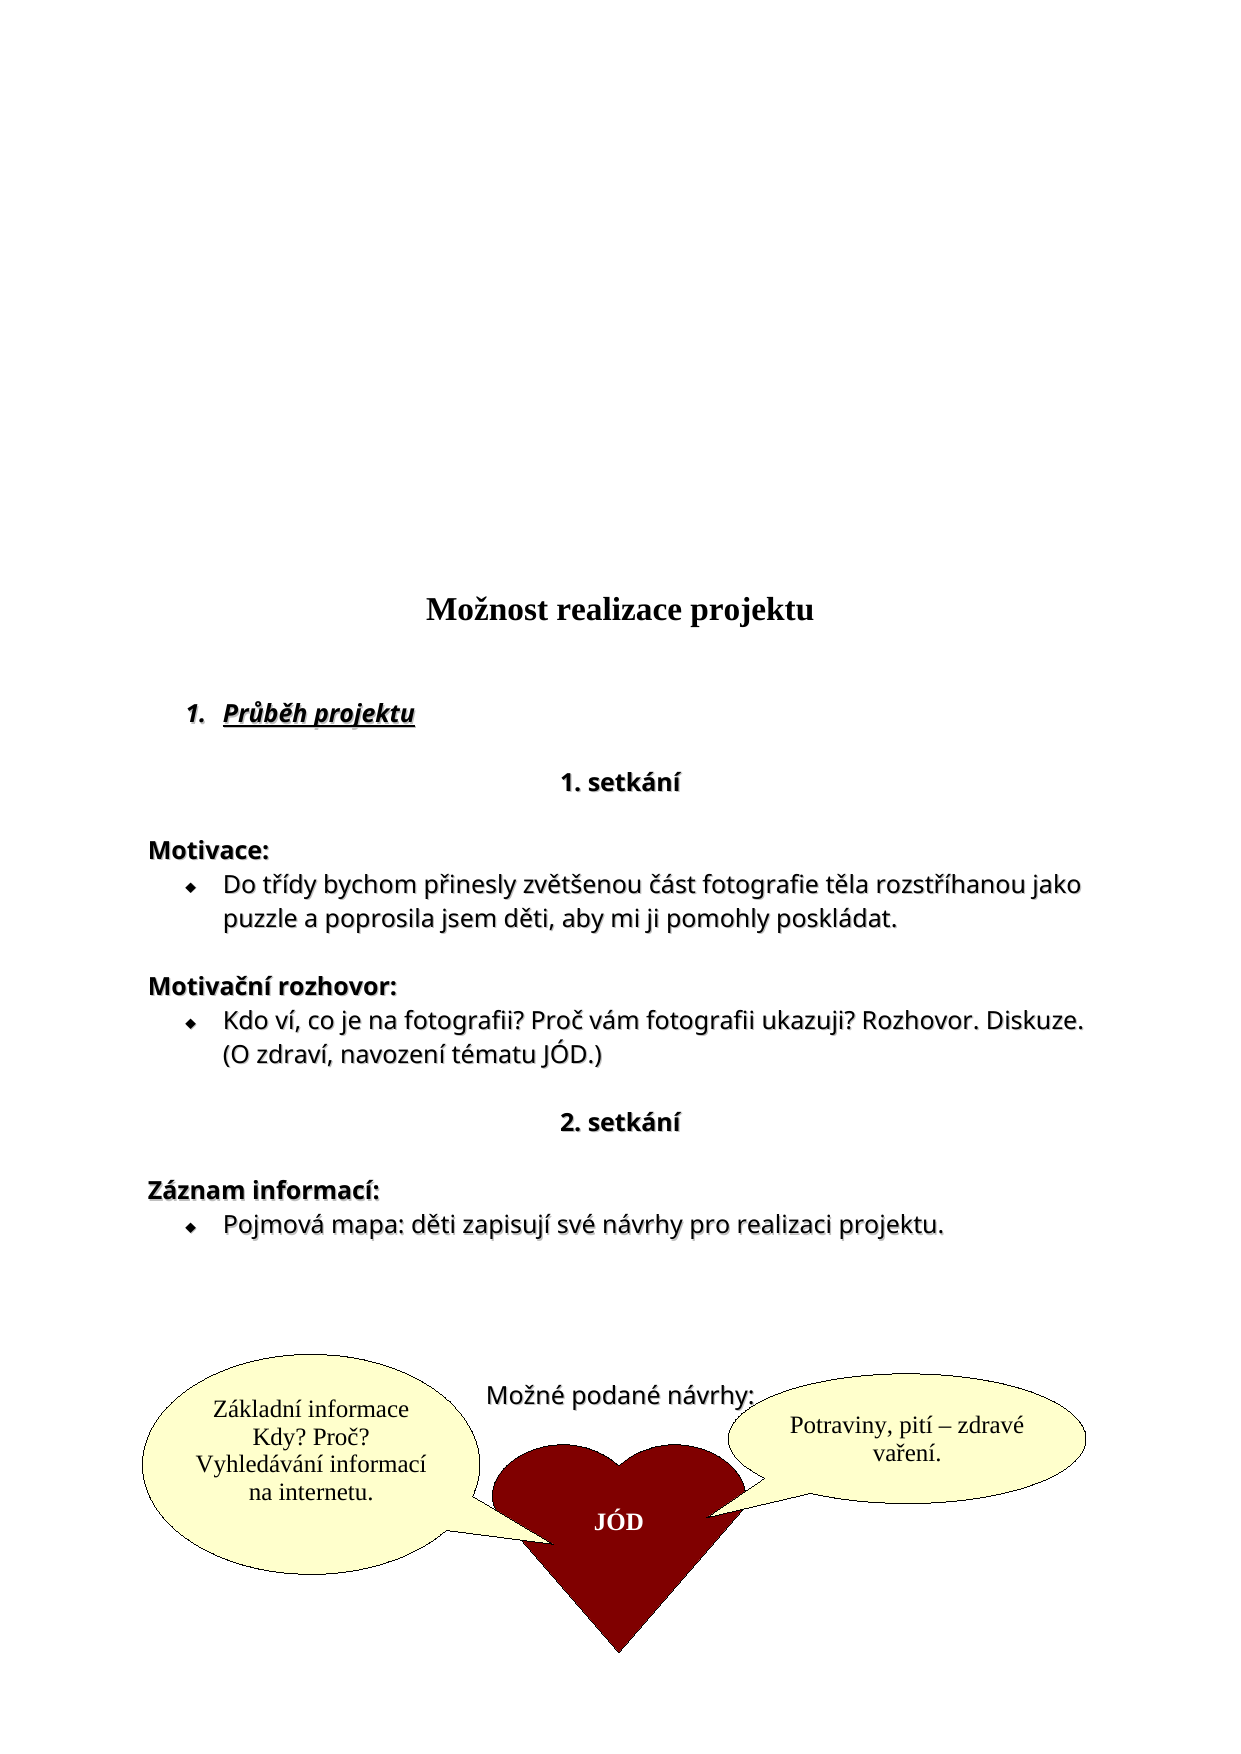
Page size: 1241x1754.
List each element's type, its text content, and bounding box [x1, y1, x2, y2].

text Motivace: [148, 832, 1092, 866]
text Možné podané návrhy: [416, 1377, 843, 1411]
text 2. setkání [148, 1105, 1092, 1139]
list Kdo ví, co je na fotografii? Proč vám fotografii ukazuji? Rozhovor. Diskuze. (O zdraví, navození tématu JÓD.) [185, 1003, 1092, 1071]
list Průběh projektu [185, 696, 1092, 730]
text 1. setkání [148, 764, 1092, 798]
text [148, 1377, 206, 1411]
text [971, 1377, 1092, 1411]
list Pojmová mapa: děti zapisují své návrhy pro realizaci projektu. [185, 1207, 1092, 1241]
text Možnost realizace projektu [148, 591, 1092, 628]
list Do třídy bychom přinesly zvětšenou část fotografie těla rozstříhanou jako puzzle a poprosila jsem děti, aby mi ji pomohly poskládat. [185, 866, 1092, 934]
text Motivační rozhovor: [148, 968, 1092, 1003]
text Záznam informací: [148, 1173, 1092, 1207]
